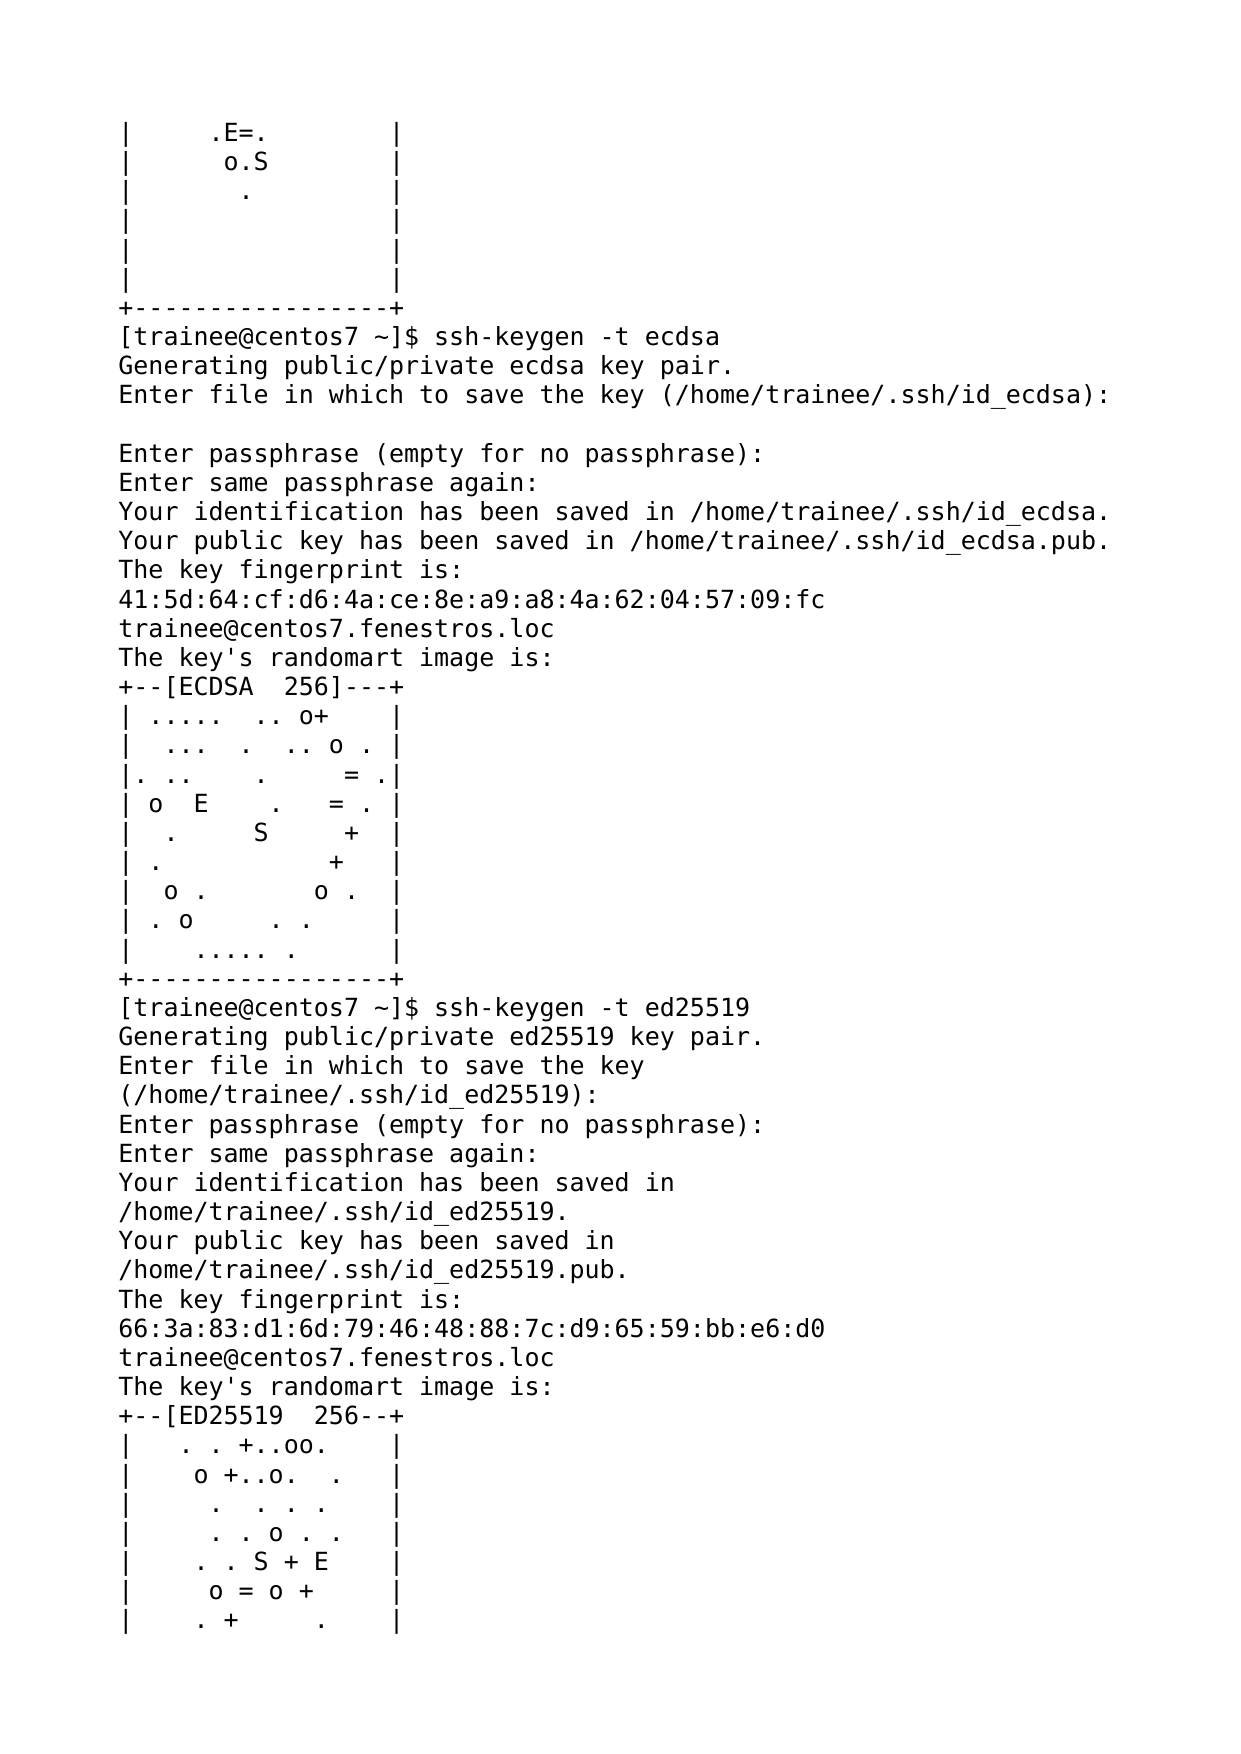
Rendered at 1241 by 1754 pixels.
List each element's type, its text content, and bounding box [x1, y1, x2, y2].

text | .E=. | | o.S | | . | | | | | | | +-----------------+ [trainee@centos7 ~]$ ssh-keygen -t ecdsa Generating public/private ecdsa key pair. Enter file in which to save the key (/home/trainee/.ssh/id_ecdsa): Enter passphrase (empty for no passphrase): Enter same passphrase again: Your identification has been saved in /home/trainee/.ssh/id_ecdsa. Your public key has been saved in /home/trainee/.ssh/id_ecdsa.pub. The key fingerprint is: 41:5d:64:cf:d6:4a:ce:8e:a9:a8:4a:62:04:57:09:fc trainee@centos7.fenestros.loc The key's randomart image is: +--[ECDSA 256]---+ | ..... .. o+ | | ... . .. o . | |. .. . = .| | o E . = . | | . S + | | . + | | o . o . | | . o . . | | ..... . | +-----------------+ [trainee@centos7 ~]$ ssh-keygen -t ed25519 Generating public/private ed25519 key pair. Enter file in which to save the key (/home/trainee/.ssh/id_ed25519): Enter passphrase (empty for no passphrase): Enter same passphrase again: Your identification has been saved in /home/trainee/.ssh/id_ed25519. Your public key has been saved in /home/trainee/.ssh/id_ed25519.pub. The key fingerprint is: 66:3a:83:d1:6d:79:46:48:88:7c:d9:65:59:bb:e6:d0 trainee@centos7.fenestros.loc The key's randomart image is: +--[ED25519 256--+ | . . +..oo. | | o +..o. . | | . . . . | | . . o . . | | . . S + E | | o = o + | | . + . | [118, 118, 1122, 1635]
